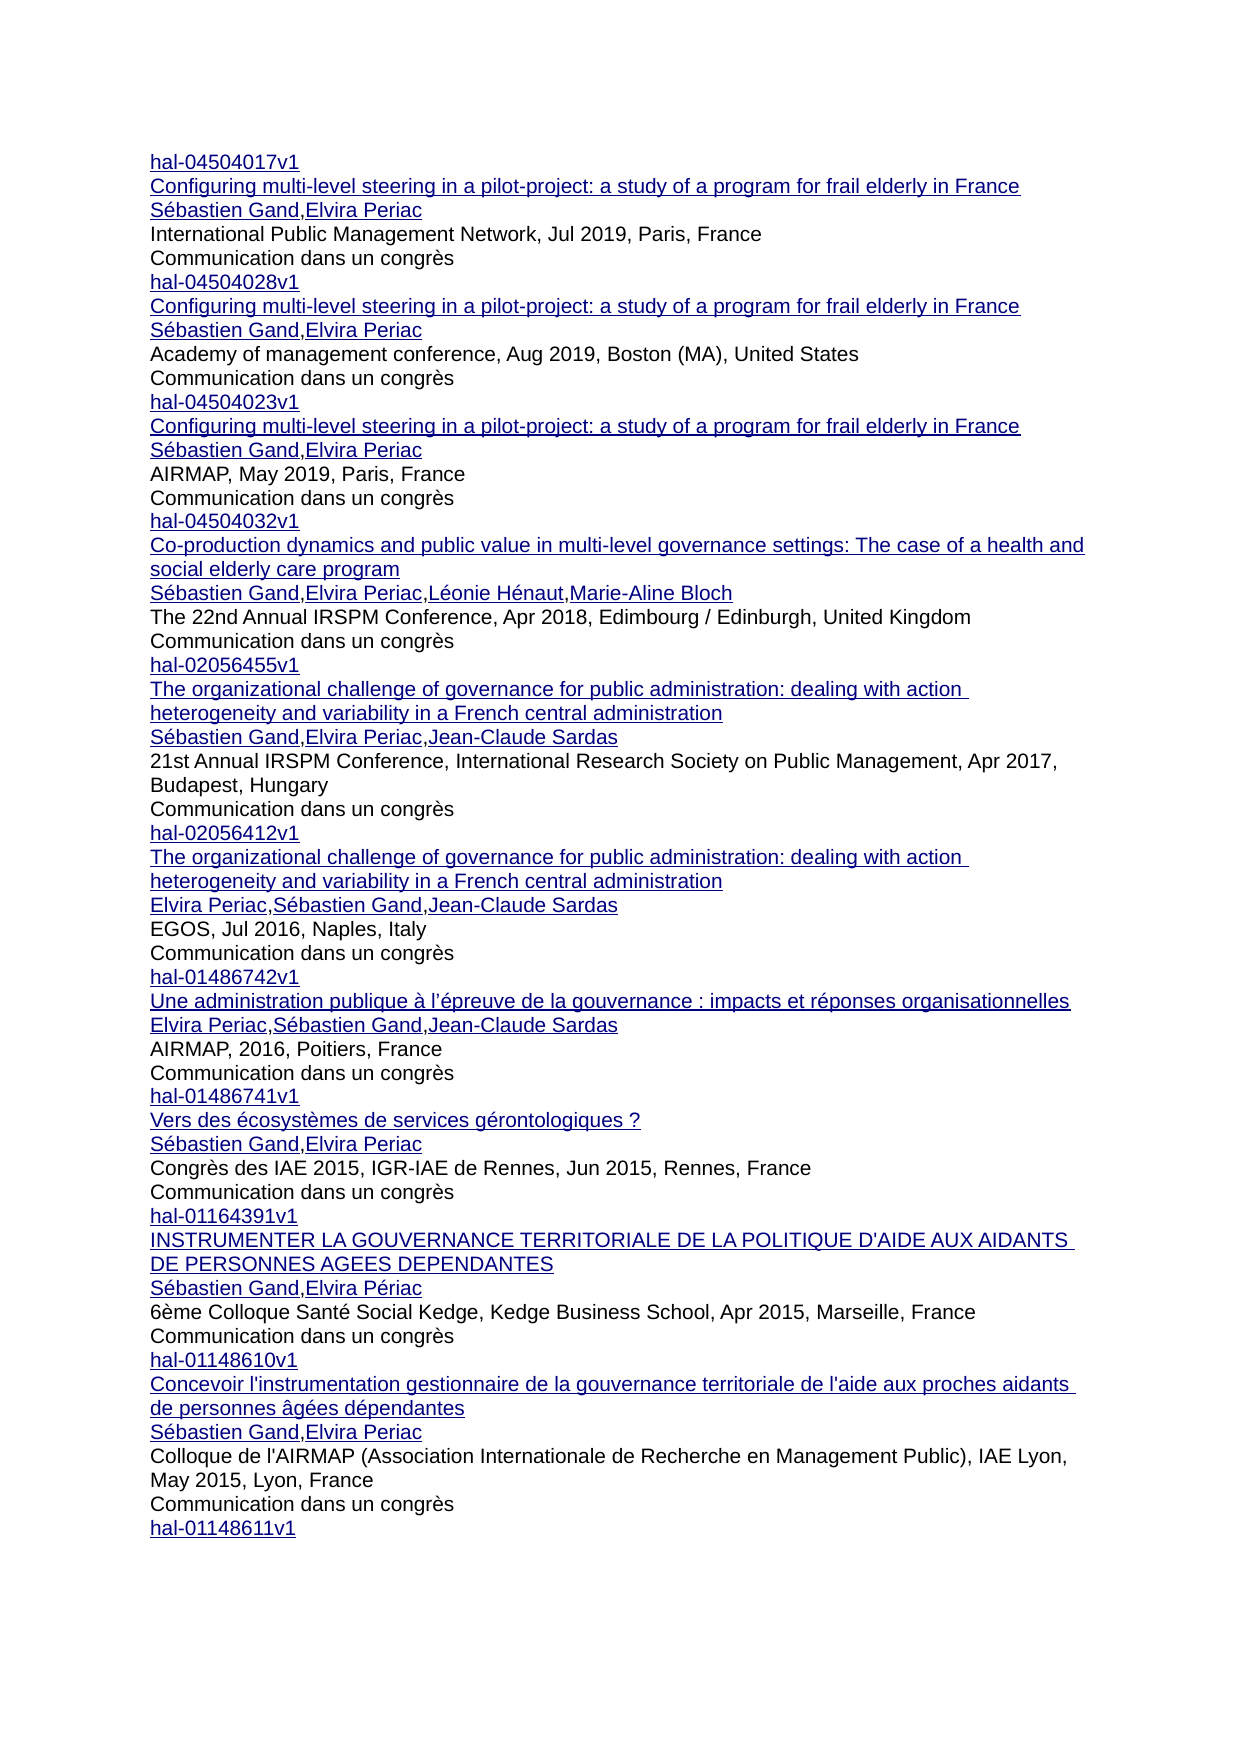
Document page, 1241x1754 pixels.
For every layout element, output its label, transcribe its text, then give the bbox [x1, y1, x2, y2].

table_cell Une administration publique à l’épreuve de la gouvernance : impacts et réponses organisationnelles Elvira Periac,Sébastien Gand,Jean-Claude Sardas AIRMAP, 2016, Poitiers, France Communication dans un congrès hal-01486741v1 [150, 989, 1090, 1108]
table_cell Configuring multi-level steering in a pilot-project: a study of a program for frail elderly in France Sébastien Gand,Elvira Periac International Public Management Network, Jul 2019, Paris, France Communication dans un congrès hal-04504028v1 [150, 174, 1090, 294]
table_cell hal-04504017v1 [150, 150, 1090, 174]
table_cell Configuring multi-level steering in a pilot-project: a study of a program for frail elderly in France Sébastien Gand,Elvira Periac AIRMAP, May 2019, Paris, France Communication dans un congrès hal-04504032v1 [150, 414, 1090, 533]
table_cell Co-production dynamics and public value in multi-level governance settings: The case of a health and social elderly care program Sébastien Gand,Elvira Periac,Léonie Hénaut,Marie-Aline Bloch The 22nd Annual IRSPM Conference, Apr 2018, Edimbourg / Edinburgh, United Kingdom Communication dans un congrès hal-02056455v1 [150, 533, 1090, 677]
table_cell Concevoir l'instrumentation gestionnaire de la gouvernance territoriale de l'aide aux proches aidants de personnes âgées dépendantes Sébastien Gand,Elvira Periac Colloque de l'AIRMAP (Association Internationale de Recherche en Management Public), IAE Lyon, May 2015, Lyon, France Communication dans un congrès hal-01148611v1 [150, 1372, 1090, 1539]
table_cell Configuring multi-level steering in a pilot-project: a study of a program for frail elderly in France Sébastien Gand,Elvira Periac Academy of management conference, Aug 2019, Boston (MA), United States Communication dans un congrès hal-04504023v1 [150, 294, 1090, 413]
table_cell The organizational challenge of governance for public administration: dealing with action heterogeneity and variability in a French central administration Sébastien Gand,Elvira Periac,Jean-Claude Sardas 21st Annual IRSPM Conference, International Research Society on Public Management, Apr 2017, Budapest, Hungary Communication dans un congrès hal-02056412v1 [150, 677, 1090, 845]
table_cell Vers des écosystèmes de services gérontologiques ? Sébastien Gand,Elvira Periac Congrès des IAE 2015, IGR-IAE de Rennes, Jun 2015, Rennes, France Communication dans un congrès hal-01164391v1 [150, 1108, 1090, 1228]
table_cell INSTRUMENTER LA GOUVERNANCE TERRITORIALE DE LA POLITIQUE D'AIDE AUX AIDANTS DE PERSONNES AGEES DEPENDANTES Sébastien Gand,Elvira Périac 6ème Colloque Santé Social Kedge, Kedge Business School, Apr 2015, Marseille, France Communication dans un congrès hal-01148610v1 [150, 1228, 1090, 1372]
table_cell The organizational challenge of governance for public administration: dealing with action heterogeneity and variability in a French central administration Elvira Periac,Sébastien Gand,Jean-Claude Sardas EGOS, Jul 2016, Naples, Italy Communication dans un congrès hal-01486742v1 [150, 845, 1090, 988]
